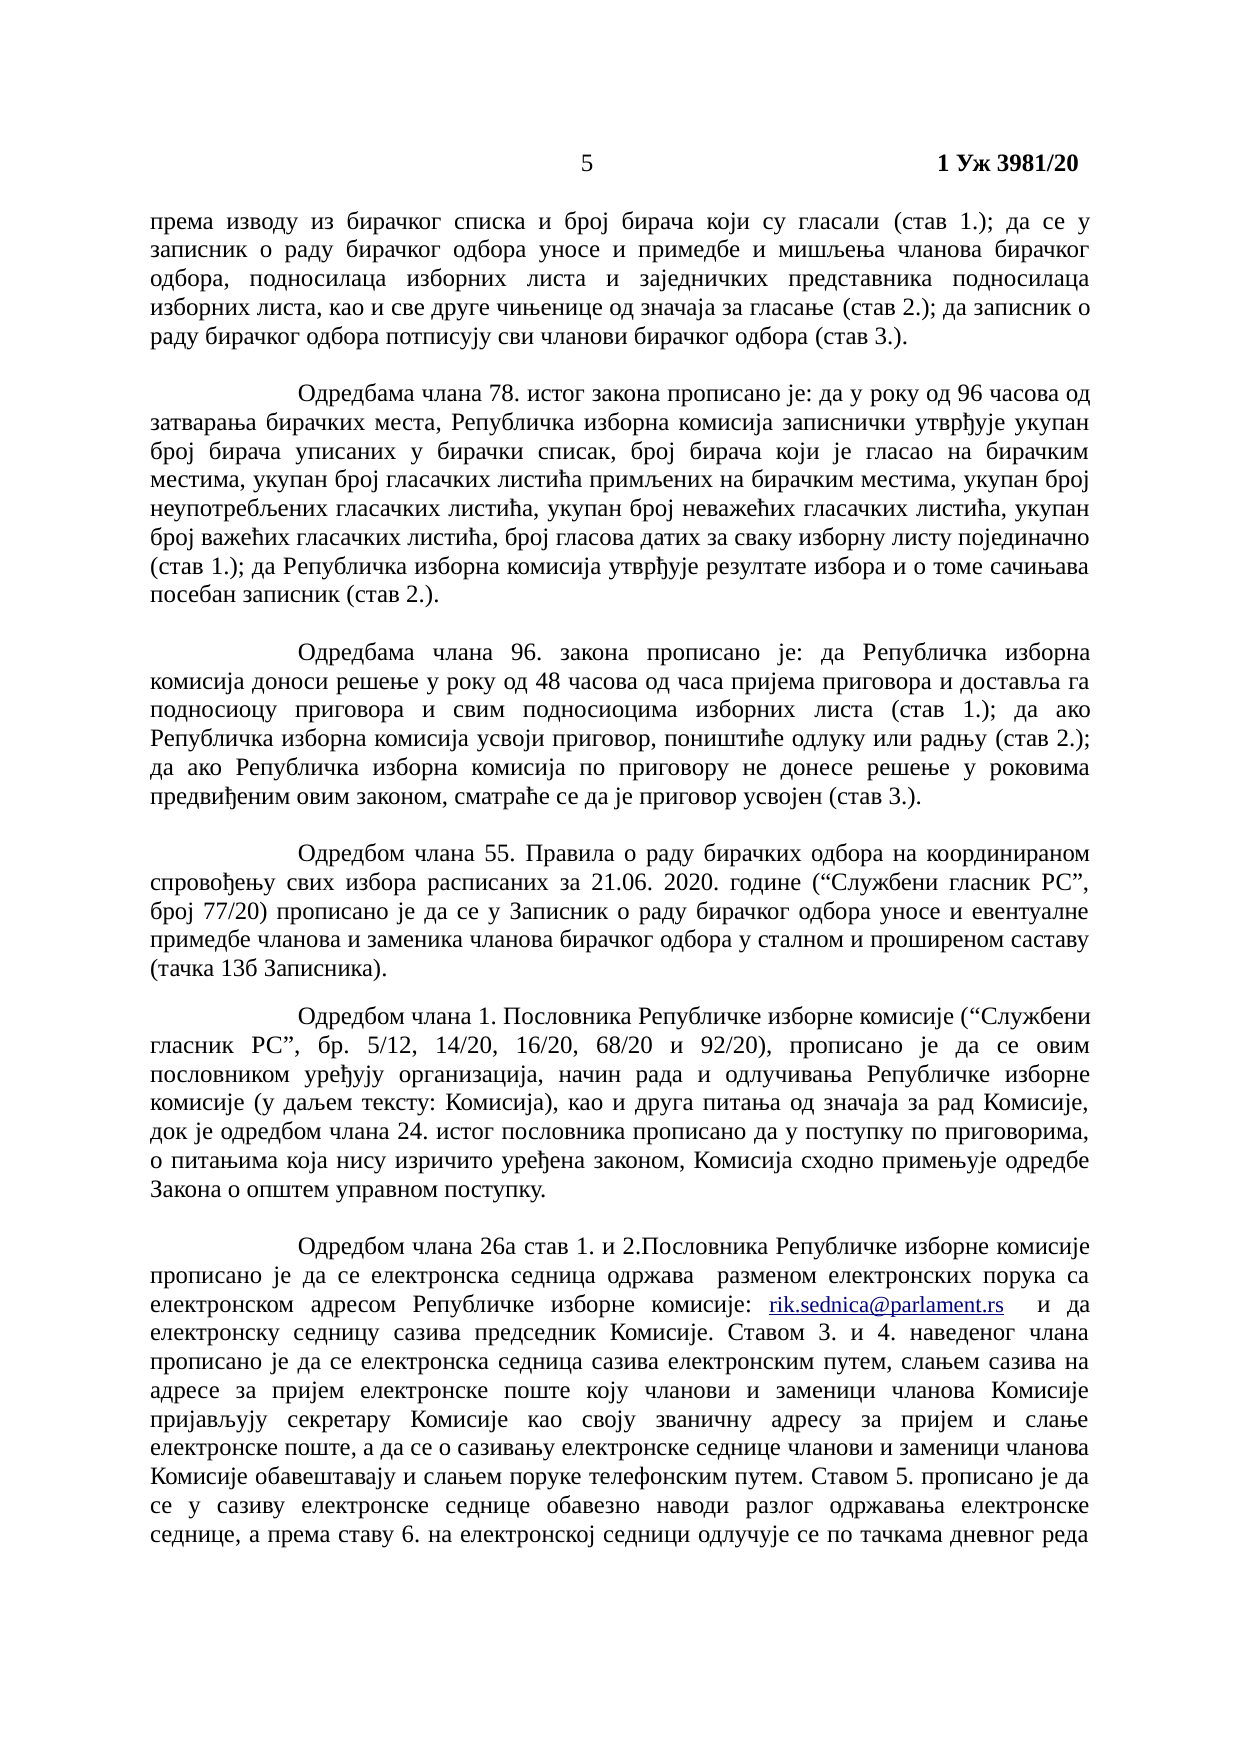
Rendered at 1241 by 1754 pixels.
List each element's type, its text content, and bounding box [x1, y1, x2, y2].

text Одредбама члана 78. истог закона прописано је: да у року од 96 часова од затварања бирачких места, Републичка изборна комисија записнички утврђује укупан број бирача уписаних у бирачки списак, број бирача који је гласао на бирачким местима, укупан број гласачких листића примљених на бирачким местима, укупан број неупотребљених гласачких листића, укупан број неважећих гласачких листића, укупан број важећих гласачких листића, број гласова датих за сваку изборну листу појединачно (став 1.); да Републичка изборна комисија утврђује резултате избора и о томе сачињава посебан записник (став 2.). [150, 349, 1091, 608]
text према изводу из бирачког списка и број бирача који су гласали (став 1.); да се у записник о раду бирачког одбора уносе и примедбе и мишљења чланова бирачког одбора, подносилаца изборних листа и заједничких представника подносилаца изборних листа, као и све друге чињенице од значаја за гласање (став 2.); да записник о раду бирачког одбора потписују сви чланови бирачког одбора (став 3.). [150, 206, 1091, 349]
text Одредбом члана 26а став 1. и 2.Пословника Републичке изборне комисије прописано је да се електронска седница одржава разменом електронских порука са електронском адресом Републичке изборне комисије: rik.sednica@parlament.rs и да електронску седницу сазива председник Комисије. Ставом 3. и 4. наведеног члана прописано је да се електронска седница сазива електронским путем, слањем сазива на адресе за пријем електронске поште коју чланови и заменици чланова Комисије пријављују секретару Комисије као своју званичну адресу за пријем и слање електронске поште, а да се о сазивању електронске седнице чланови и заменици чланова Комисије обавештавају и слањем поруке телефонским путем. Ставом 5. прописано је да се у сазиву електронске седнице обавезно наводи разлог одржавања електронске седнице, а према ставу 6. на електронској седници одлучује се по тачкама дневног реда [150, 1231, 1091, 1547]
text Одредбом члана 55. Правила о раду бирачких одбора на координираном спровођењу свих избора расписаних за 21.06. 2020. године (“Службени гласник РС”, број 77/20) прописано је да се у Записник о раду бирачког одбора уносе и евентуалне примедбе чланова и заменика чланова бирачког одбора у сталном и проширеном саставу (тачка 13б Записника). [150, 838, 1091, 982]
text Одредбом члана 1. Пословника Републичке изборне комисије (“Службени гласник РС”, бр. 5/12, 14/20, 16/20, 68/20 и 92/20), прописано је да се овим пословником уређују организација, начин рада и одлучивања Републичке изборне комисије (у даљем тексту: Комисија), као и друга питања од значаја за рад Комисије, док је одредбом члана 24. истог пословника прописано да у поступку по приговорима, о питањима која нису изричито уређена законом, Комисија сходно примењује одредбе Закона о општем управном поступку. [150, 1001, 1091, 1202]
text Одредбама члана 96. закона прописано је: да Републичка изборна комисија доноси решење у року од 48 часова од часа пријема приговора и доставља га подносиоцу приговора и свим подносиоцима изборних листа (став 1.); да ако Републичка изборна комисија усвоји приговор, поништиће одлуку или радњу (став 2.); да ако Републичка изборна комисија по приговору не донесе решење у роковима предвиђеним овим законом, сматраће се да је приговор усвојен (став 3.). [150, 637, 1091, 809]
